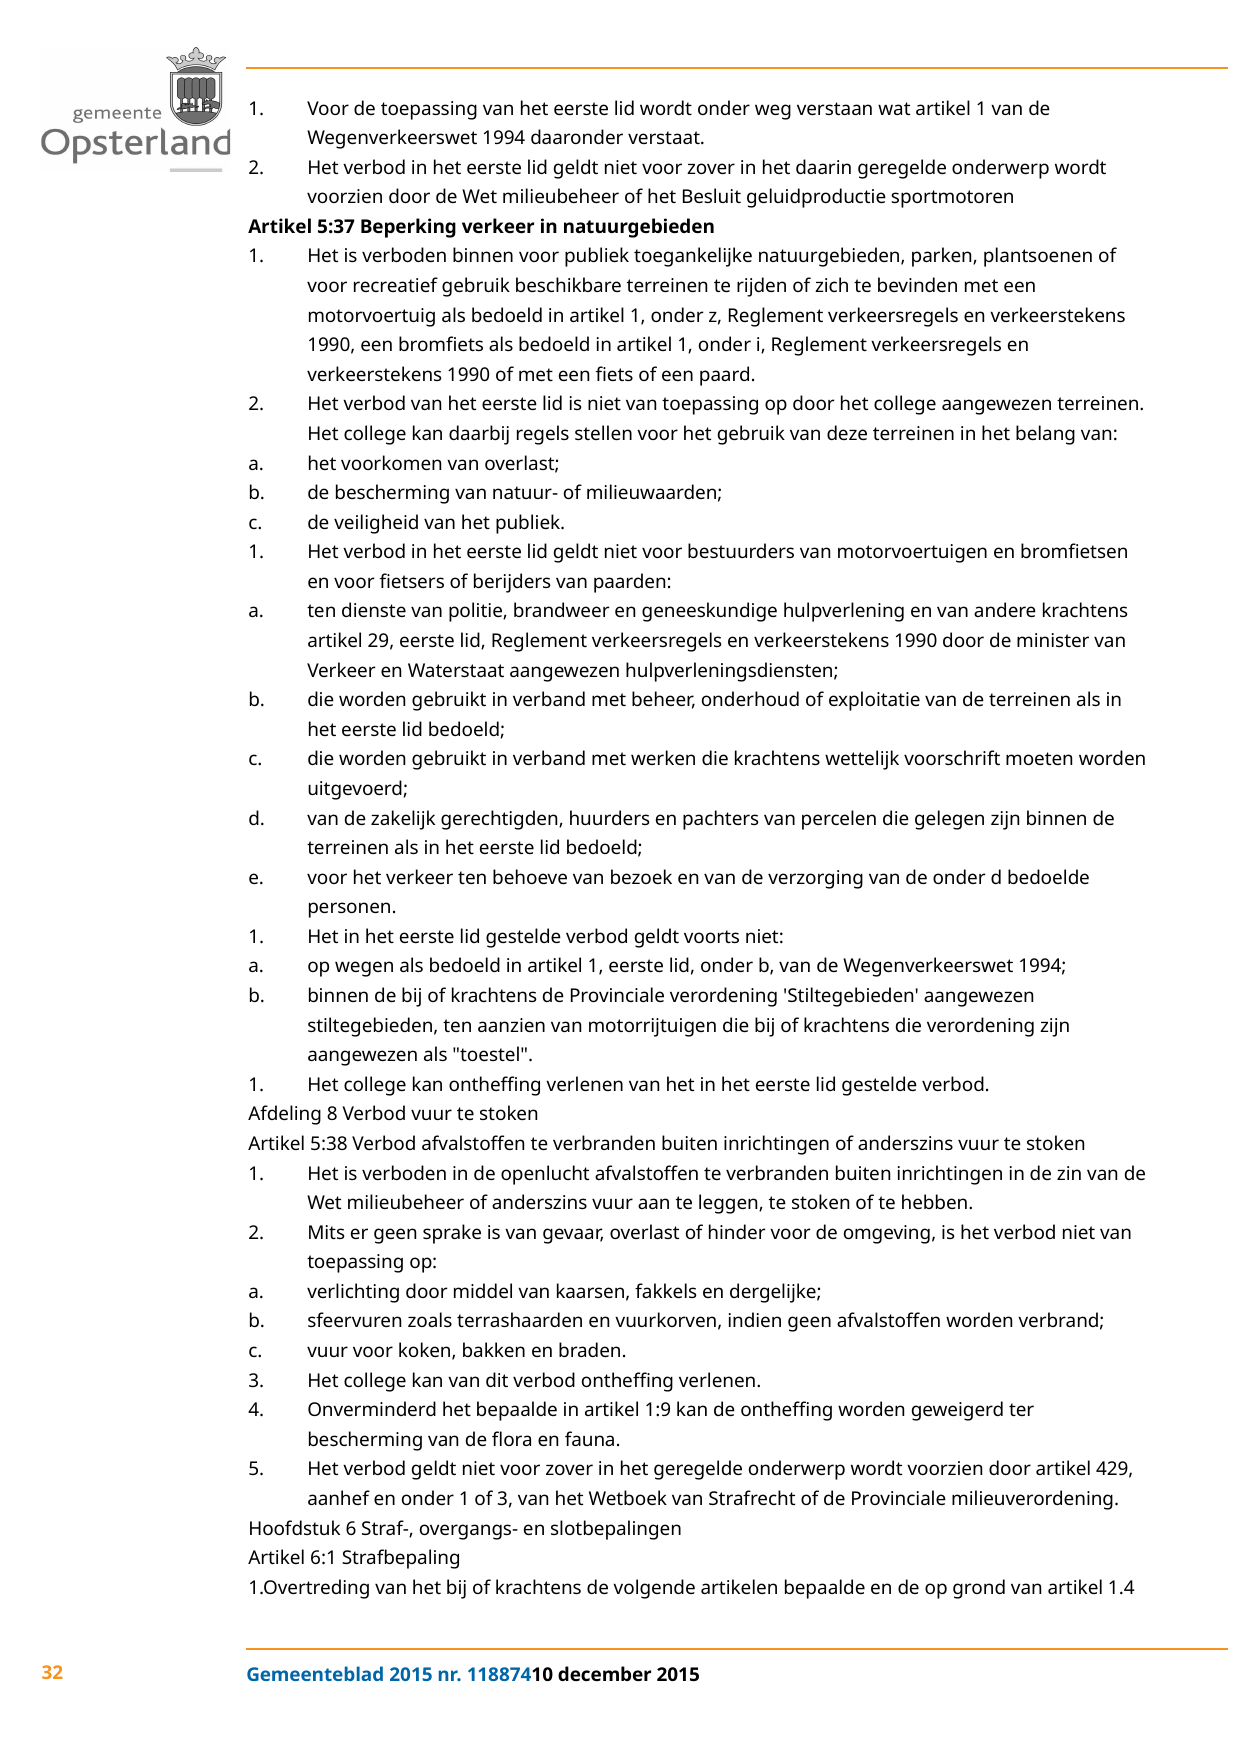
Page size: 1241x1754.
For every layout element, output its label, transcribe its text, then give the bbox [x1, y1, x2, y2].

list Onverminderd het bepaalde in artikel 1:9 kan de ontheffing worden geweigerd ter bescherming van de flora en fauna. [248, 1396, 1152, 1452]
list Het college kan ontheffing verlenen van het in het eerste lid gestelde verbod. [248, 1071, 1152, 1097]
list Het verbod van het eerste lid is niet van toepassing op door het college aangewezen terreinen. Het college kan daarbij regels stellen voor het gebruik van deze terreinen in het belang van: [248, 391, 1152, 446]
text Artikel 5:38 Verbod afvalstoffen te verbranden buiten inrichtingen of anderszins vuur te stoken [248, 1130, 1152, 1156]
text Afdeling 8 Verbod vuur te stoken [248, 1101, 1152, 1126]
list het voorkomen van overlast; [248, 450, 1152, 476]
list Het verbod geldt niet voor zover in het geregelde onderwerp wordt voorzien door artikel 429, aanhef en onder 1 of 3, van het Wetboek van Strafrecht of de Provinciale milieuverordening. [248, 1456, 1152, 1511]
picture [41, 47, 231, 172]
list Het verbod in het eerste lid geldt niet voor zover in het daarin geregelde onderwerp wordt voorzien door de Wet milieubeheer of het Besluit geluidproductie sportmotoren [248, 154, 1152, 209]
list ten dienste van politie, brandweer en geneeskundige hulpverlening en van andere krachtens artikel 29, eerste lid, Reglement verkeersregels en verkeerstekens 1990 door de minister van Verkeer en Waterstaat aangewezen hulpverleningsdiensten; [248, 598, 1152, 683]
text Hoofdstuk 6 Straf-, overgangs- en slotbepalingen [248, 1515, 1152, 1541]
text 1.Overtreding van het bij of krachtens de volgende artikelen bepaalde en de op grond van artikel 1.4 [248, 1574, 1152, 1600]
list die worden gebruikt in verband met beheer, onderhoud of exploitatie van de terreinen als in het eerste lid bedoeld; [248, 686, 1152, 742]
list Het college kan van dit verbod ontheffing verlenen. [248, 1367, 1152, 1393]
list binnen de bij of krachtens de Provinciale verordening 'Stiltegebieden' aangewezen stiltegebieden, ten aanzien van motorrijtuigen die bij of krachtens die verordening zijn aangewezen als "toestel". [248, 982, 1152, 1067]
list Het is verboden in de openlucht afvalstoffen te verbranden buiten inrichtingen in de zin van de Wet milieubeheer of anderszins vuur aan te leggen, te stoken of te hebben. [248, 1160, 1152, 1215]
text Artikel 6:1 Strafbepaling [248, 1544, 1152, 1570]
list Mits er geen sprake is van gevaar, overlast of hinder voor de omgeving, is het verbod niet van toepassing op: [248, 1219, 1152, 1274]
list voor het verkeer ten behoeve van bezoek en van de verzorging van de onder d bedoelde personen. [248, 864, 1152, 919]
list de bescherming van natuur- of milieuwaarden; [248, 479, 1152, 505]
list verlichting door middel van kaarsen, fakkels en dergelijke; [248, 1278, 1152, 1304]
list vuur voor koken, bakken en braden. [248, 1337, 1152, 1363]
list Het verbod in het eerste lid geldt niet voor bestuurders van motorvoertuigen en bromfietsen en voor fietsers of berijders van paarden: [248, 538, 1152, 594]
list die worden gebruikt in verband met werken die krachtens wettelijk voorschrift moeten worden uitgevoerd; [248, 746, 1152, 801]
list Het is verboden binnen voor publiek toegankelijke natuurgebieden, parken, plantsoenen of voor recreatief gebruik beschikbare terreinen te rijden of zich te bevinden met een motorvoertuig als bedoeld in artikel 1, onder z, Reglement verkeersregels en verkeerstekens 1990, een bromfiets als bedoeld in artikel 1, onder i, Reglement verkeersregels en verkeerstekens 1990 of met een fiets of een paard. [248, 243, 1152, 387]
list sfeervuren zoals terrashaarden en vuurkorven, indien geen afvalstoffen worden verbrand; [248, 1308, 1152, 1333]
text Artikel 5:37 Beperking verkeer in natuurgebieden [248, 213, 1152, 239]
list de veiligheid van het publiek. [248, 509, 1152, 535]
list Voor de toepassing van het eerste lid wordt onder weg verstaan wat artikel 1 van de Wegenverkeerswet 1994 daaronder verstaat. [248, 95, 1152, 150]
list van de zakelijk gerechtigden, huurders en pachters van percelen die gelegen zijn binnen de terreinen als in het eerste lid bedoeld; [248, 805, 1152, 860]
list op wegen als bedoeld in artikel 1, eerste lid, onder b, van de Wegenverkeerswet 1994; [248, 953, 1152, 978]
list Het in het eerste lid gestelde verbod geldt voorts niet: [248, 923, 1152, 949]
